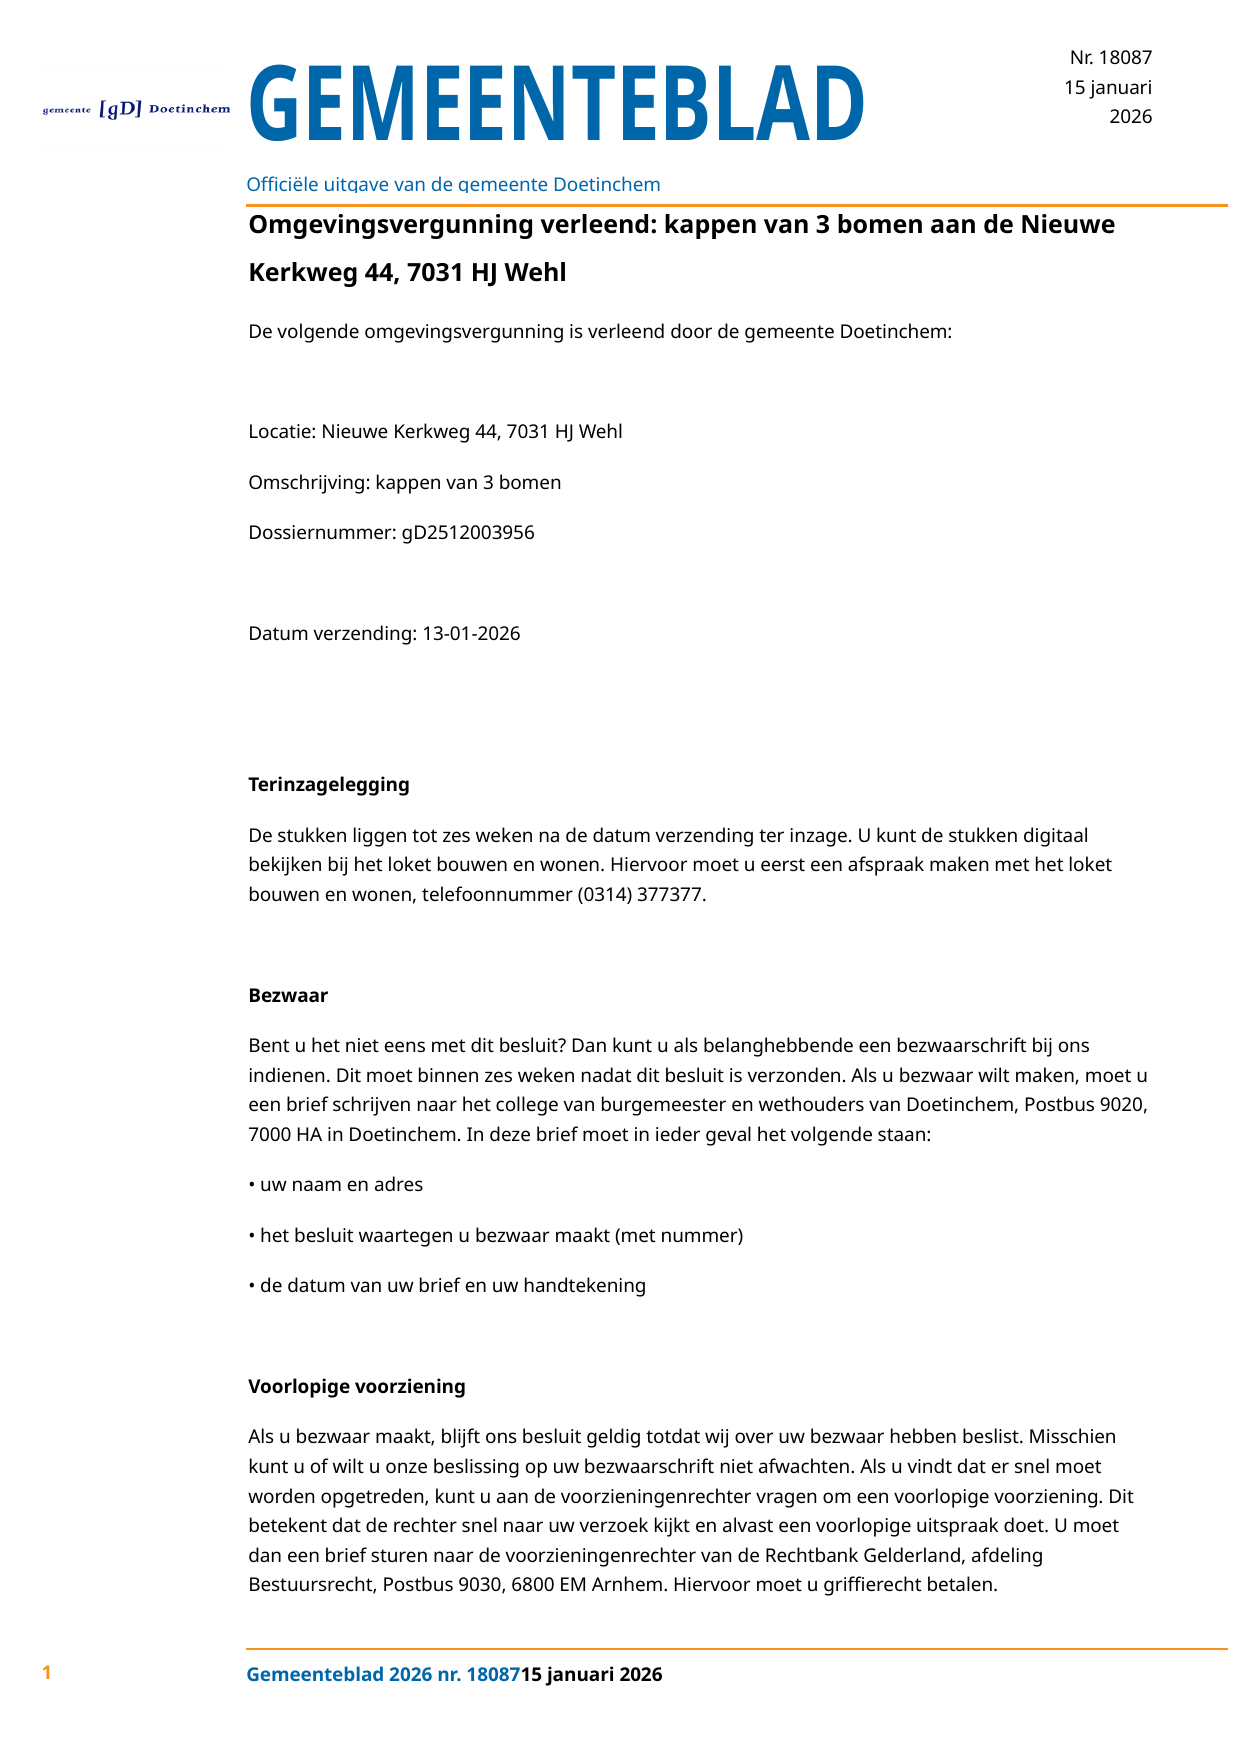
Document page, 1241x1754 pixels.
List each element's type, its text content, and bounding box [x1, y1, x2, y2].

text • het besluit waartegen u bezwaar maakt (met nummer) [248, 1222, 1152, 1248]
text Terinzagelegging [248, 772, 1152, 797]
text Omschrijving: kappen van 3 bomen [248, 469, 1152, 495]
text De volgende omgevingsvergunning is verleend door de gemeente Doetinchem: [248, 318, 1152, 344]
text • uw naam en adres [248, 1172, 1152, 1197]
text Locatie: Nieuwe Kerkweg 44, 7031 HJ Wehl [248, 419, 1152, 444]
text Als u bezwaar maakt, blijft ons besluit geldig totdat wij over uw bezwaar hebben beslist. Misschien kunt u of wilt u onze beslissing op uw bezwaarschrift niet afwachten. Als u vindt dat er snel moet worden opgetreden, kunt u aan de voorzieningenrechter vragen om een voorlopige voorziening. Dit betekent dat de rechter snel naar uw verzoek kijkt en alvast een voorlopige uitspraak doet. U moet dan een brief sturen naar de voorzieningenrechter van de Rechtbank Gelderland, afdeling Bestuursrecht, Postbus 9030, 6800 EM Arnhem. Hiervoor moet u griffierecht betalen. [248, 1424, 1152, 1597]
text Bent u het niet eens met dit besluit? Dan kunt u als belanghebbende een bezwaarschrift bij ons indienen. Dit moet binnen zes weken nadat dit besluit is verzonden. Als u bezwaar wilt maken, moet u een brief schrijven naar het college van burgemeester en wethouders van Doetinchem, Postbus 9020, 7000 HA in Doetinchem. In deze brief moet in ieder geval het volgende staan: [248, 1032, 1152, 1147]
text Omgevingsvergunning verleend: kappen van 3 bomen aan de Nieuwe Kerkweg 44, 7031 HJ Wehl [248, 207, 1152, 288]
picture [41, 47, 231, 172]
text Dossiernummer: gD2512003956 [248, 519, 1152, 545]
text Bezwaar [248, 982, 1152, 1008]
text • de datum van uw brief en uw handtekening [248, 1272, 1152, 1298]
text Datum verzending: 13-01-2026 [248, 620, 1152, 646]
text De stukken liggen tot zes weken na de datum verzending ter inzage. U kunt de stukken digitaal bekijken bij het loket bouwen en wonen. Hiervoor moet u eerst een afspraak maken met het loket bouwen en wonen, telefoonnummer (0314) 377377. [248, 822, 1152, 907]
text Voorlopige voorziening [248, 1373, 1152, 1399]
